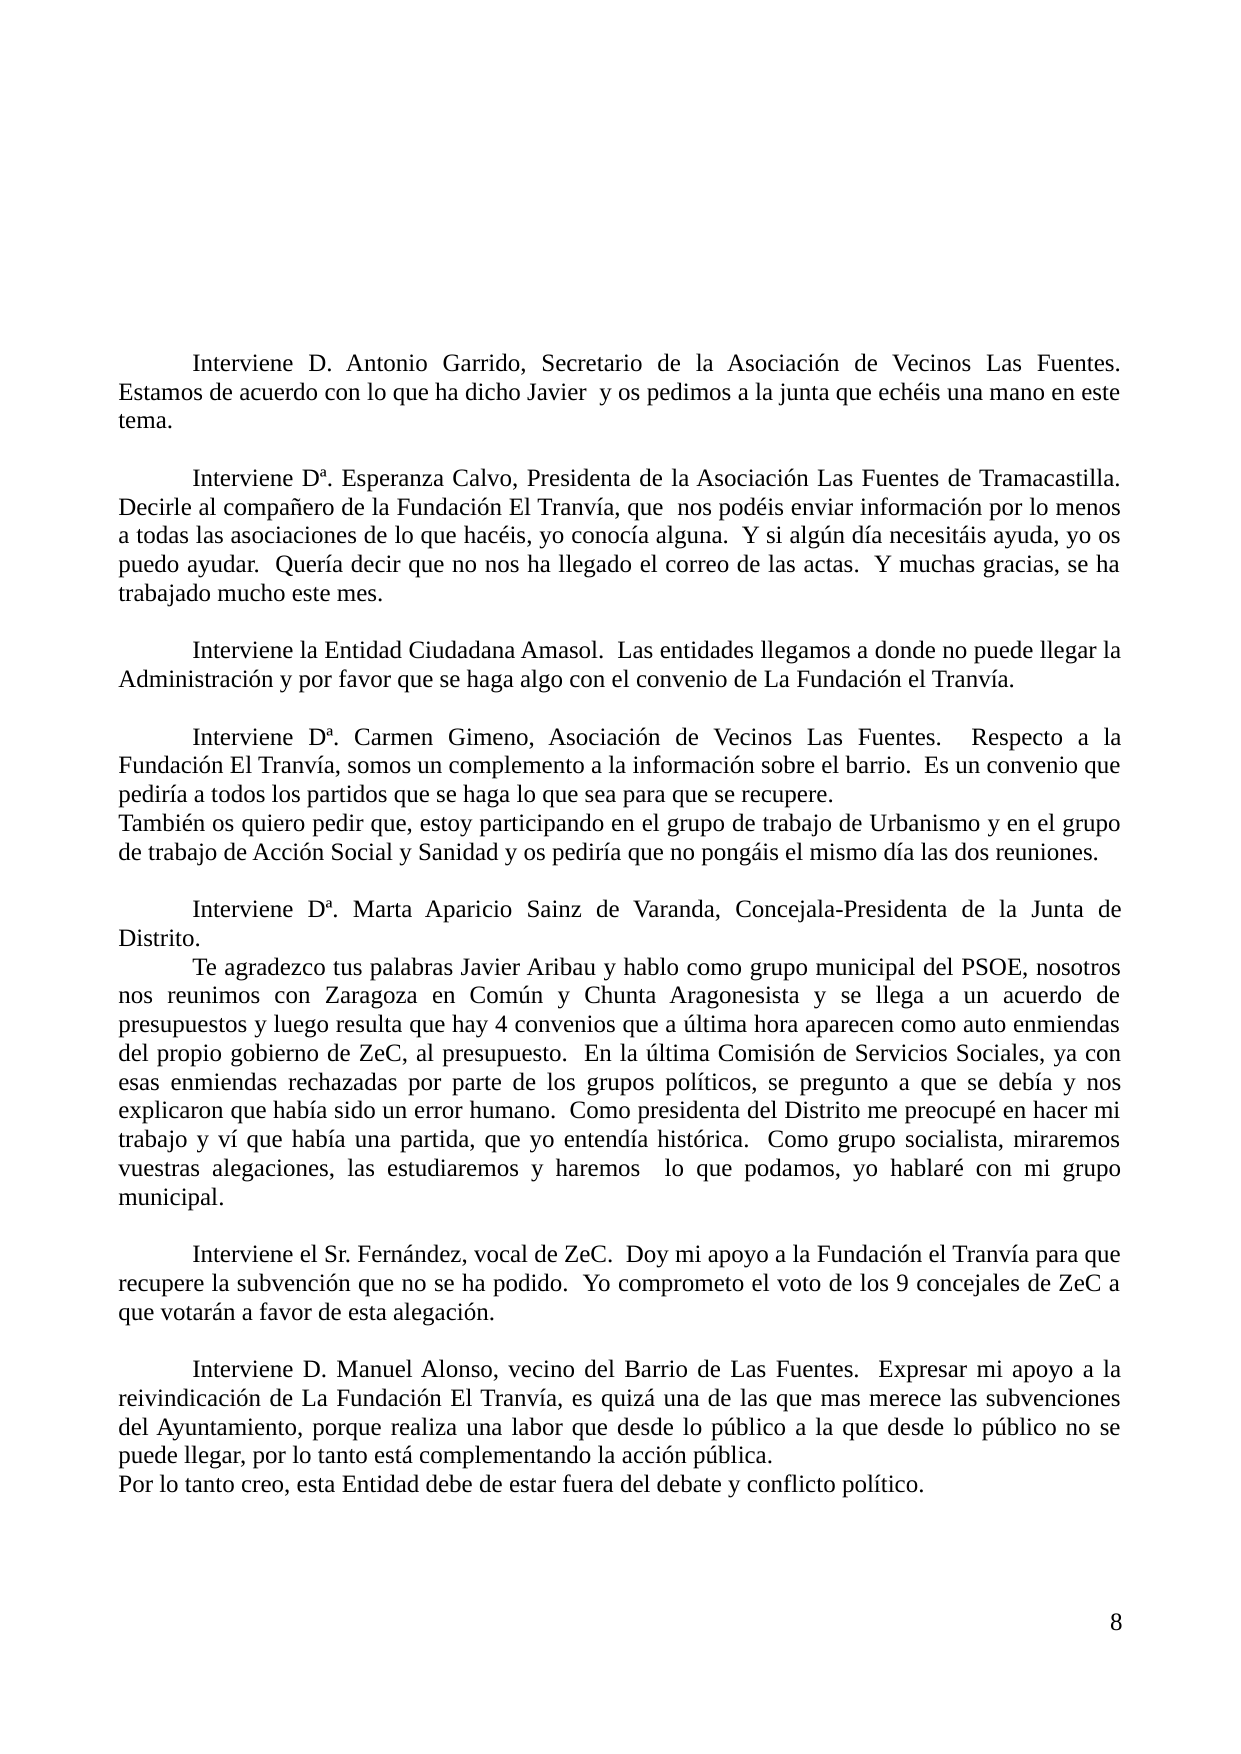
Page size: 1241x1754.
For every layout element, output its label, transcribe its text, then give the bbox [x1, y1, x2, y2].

text Interviene Dª. Carmen Gimeno, Asociación de Vecinos Las Fuentes. Respecto a la Fundación El Tranvía, somos un complemento a la información sobre el barrio. Es un convenio que pediría a todos los partidos que se haga lo que sea para que se recupere. [118, 722, 1122, 808]
text Interviene el Sr. Fernández, vocal de ZeC. Doy mi apoyo a la Fundación el Tranvía para que recupere la subvención que no se ha podido. Yo comprometo el voto de los 9 concejales de ZeC a que votarán a favor de esta alegación. [118, 1239, 1122, 1326]
text Interviene D. Manuel Alonso, vecino del Barrio de Las Fuentes. Expresar mi apoyo a la reivindicación de La Fundación El Tranvía, es quizá una de las que mas merece las subvenciones del Ayuntamiento, porque realiza una labor que desde lo público a la que desde lo público no se puede llegar, por lo tanto está complementando la acción pública. [118, 1354, 1122, 1469]
text También os quiero pedir que, estoy participando en el grupo de trabajo de Urbanismo y en el grupo de trabajo de Acción Social y Sanidad y os pediría que no pongáis el mismo día las dos reuniones. [118, 808, 1122, 866]
text Interviene Dª. Esperanza Calvo, Presidenta de la Asociación Las Fuentes de Tramacastilla. Decirle al compañero de la Fundación El Tranvía, que nos podéis enviar información por lo menos a todas las asociaciones de lo que hacéis, yo conocía alguna. Y si algún día necesitáis ayuda, yo os puedo ayudar. Quería decir que no nos ha llegado el correo de las actas. Y muchas gracias, se ha trabajado mucho este mes. [118, 463, 1122, 607]
text Interviene D. Antonio Garrido, Secretario de la Asociación de Vecinos Las Fuentes. Estamos de acuerdo con lo que ha dicho Javier y os pedimos a la junta que echéis una mano en este tema. [118, 348, 1122, 434]
text Por lo tanto creo, esta Entidad debe de estar fuera del debate y conflicto político. [118, 1469, 1122, 1498]
text Interviene Dª. Marta Aparicio Sainz de Varanda, Concejala-Presidenta de la Junta de Distrito. [118, 894, 1122, 952]
text Interviene la Entidad Ciudadana Amasol. Las entidades llegamos a donde no puede llegar la Administración y por favor que se haga algo con el convenio de La Fundación el Tranvía. [118, 636, 1122, 693]
text Te agradezco tus palabras Javier Aribau y hablo como grupo municipal del PSOE, nosotros nos reunimos con Zaragoza en Común y Chunta Aragonesista y se llega a un acuerdo de presupuestos y luego resulta que hay 4 convenios que a última hora aparecen como auto enmiendas del propio gobierno de ZeC, al presupuesto. En la última Comisión de Servicios Sociales, ya con esas enmiendas rechazadas por parte de los grupos políticos, se pregunto a que se debía y nos explicaron que había sido un error humano. Como presidenta del Distrito me preocupé en hacer mi trabajo y ví que había una partida, que yo entendía histórica. Como grupo socialista, miraremos vuestras alegaciones, las estudiaremos y haremos lo que podamos, yo hablaré con mi grupo municipal. [118, 952, 1122, 1211]
